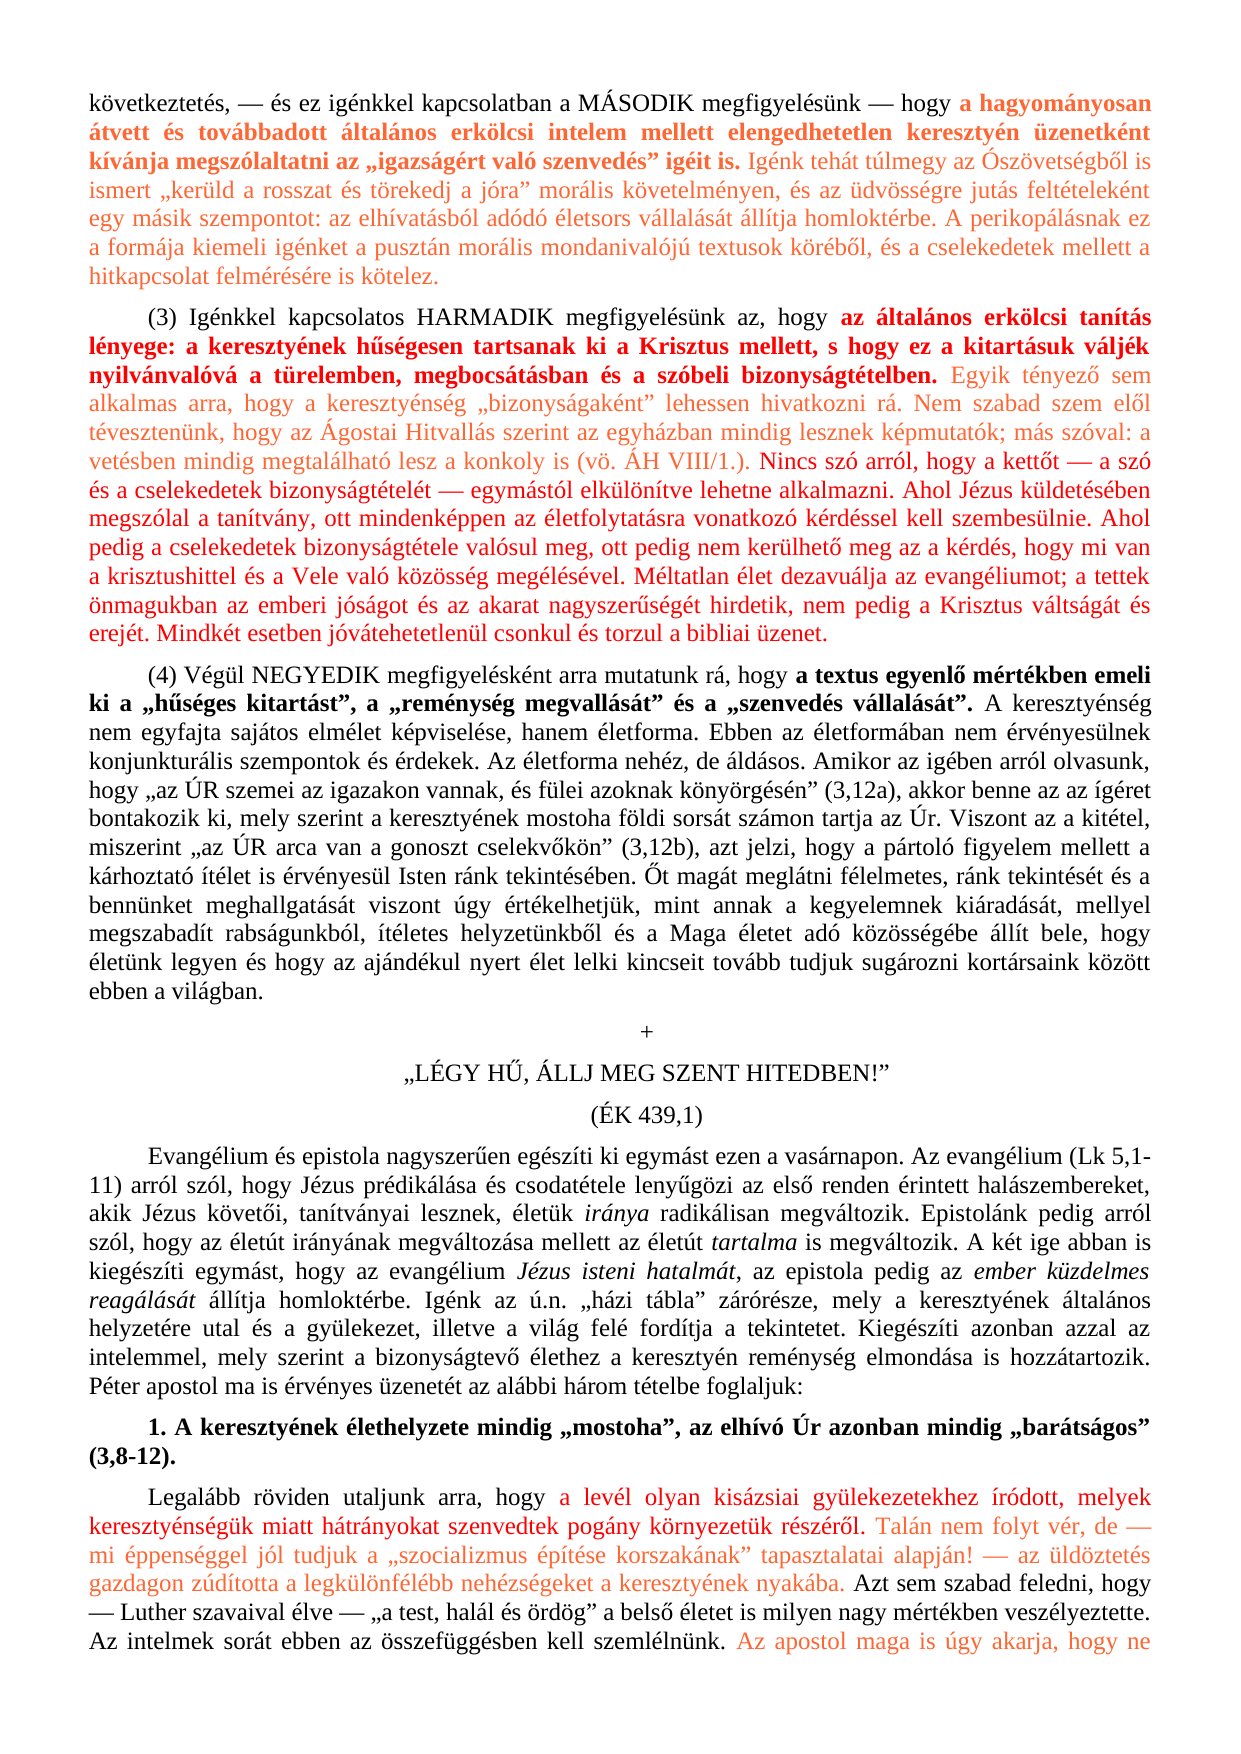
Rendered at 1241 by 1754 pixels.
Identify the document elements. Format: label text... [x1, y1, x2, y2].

text (ÉK 439,1) [88, 1100, 1152, 1128]
text Legalább röviden utaljunk arra, hogy a levél olyan kisázsiai gyülekezetekhez íródott, melyek keresztyénségük miatt hátrányokat szenvedtek pogány környezetük részéről. Talán nem folyt vér, de — mi éppenséggel jól tudjuk a „szocializmus építése korszakának” tapasztalatai alapján! — az üldöztetés gazdagon zúdította a legkülönfélébb nehézségeket a keresztyének nyakába. Azt sem szabad feledni, hogy — Luther szavaival élve — „a test, halál és ördög” a belső életet is milyen nagy mértékben veszélyeztette. Az intelmek sorát ebben az összefüggésben kell szemlélnünk. Az apostol maga is úgy akarja, hogy ne [88, 1482, 1152, 1655]
text + [88, 1017, 1152, 1046]
text (3) Igénkkel kapcsolatos HARMADIK megfigyelésünk az, hogy az általános erkölcsi tanítás lényege: a keresztyének hűségesen tartsanak ki a Krisztus mellett, s hogy ez a kitartásuk váljék nyilvánvalóvá a türelemben, megbocsátásban és a szóbeli bizonyságtételben. Egyik tényező sem alkalmas arra, hogy a keresztyénség „bizonyságaként” lehessen hivatkozni rá. Nem szabad szem elől tévesztenünk, hogy az Ágostai Hitvallás szerint az egyházban mindig lesznek képmutatók; más szóval: a vetésben mindig megtalálható lesz a konkoly is (vö. ÁH VIII/1.). Nincs szó arról, hogy a kettőt — a szó és a cselekedetek bizonyságtételét — egymástól elkülönítve lehetne alkalmazni. Ahol Jézus küldetésében megszólal a tanítvány, ott mindenképpen az életfolytatásra vonatkozó kérdéssel kell szembesülnie. Ahol pedig a cselekedetek bizonyságtétele valósul meg, ott pedig nem kerülhető meg az a kérdés, hogy mi van a krisztushittel és a Vele való közösség megélésével. Méltatlan élet dezavuálja az evangéliumot; a tettek önmagukban az emberi jóságot és az akarat nagyszerűségét hirdetik, nem pedig a Krisztus váltságát és erejét. Mindkét esetben jóvátehetetlenül csonkul és torzul a bibliai üzenet. [88, 302, 1152, 647]
text következtetés, — és ez igénkkel kapcsolatban a MÁSODIK megfigyelésünk — hogy a hagyományosan átvett és továbbadott általános erkölcsi intelem mellett elengedhetetlen keresztyén üzenetként kívánja megszólaltatni az „igazságért való szenvedés” igéit is. Igénk tehát túlmegy az Ószövetségből is ismert „kerüld a rosszat és törekedj a jóra” morális követelményen, és az üdvösségre jutás feltételeként egy másik szempontot: az elhívatásból adódó életsors vállalását állítja homloktérbe. A perikopálásnak ez a formája kiemeli igénket a pusztán morális mondanivalójú textusok köréből, és a cselekedetek mellett a hitkapcsolat felmérésére is kötelez. [88, 88, 1152, 290]
text „LÉGY HŰ, ÁLLJ MEG SZENT HITEDBEN!” [88, 1058, 1152, 1087]
text (4) Végül NEGYEDIK megfigyelésként arra mutatunk rá, hogy a textus egyenlő mértékben emeli ki a „hűséges kitartást”, a „reménység megvallását” és a „szenvedés vállalását”. A keresztyénség nem egyfajta sajátos elmélet képviselése, hanem életforma. Ebben az életformában nem érvényesülnek konjunkturális szempontok és érdekek. Az életforma nehéz, de áldásos. Amikor az igében arról olvasunk, hogy „az ÚR szemei az igazakon vannak, és fülei azoknak könyörgésén” (3,12a), akkor benne az az ígéret bontakozik ki, mely szerint a keresztyének mostoha földi sorsát számon tartja az Úr. Viszont az a kitétel, miszerint „az ÚR arca van a gonoszt cselekvőkön” (3,12b), azt jelzi, hogy a pártoló figyelem mellett a kárhoztató ítélet is érvényesül Isten ránk tekintésében. Őt magát meglátni félelmetes, ránk tekintését és a bennünket meghallgatását viszont úgy értékelhetjük, mint annak a kegyelemnek kiáradását, mellyel megszabadít rabságunkból, ítéletes helyzetünkből és a Maga életet adó közösségébe állít bele, hogy életünk legyen és hogy az ajándékul nyert élet lelki kincseit tovább tudjuk sugározni kortársaink között ebben a világban. [88, 660, 1152, 1005]
text 1. A keresztyének élethelyzete mindig „mostoha”, az elhívó Úr azonban mindig „barátságos” (3,8-12). [88, 1412, 1152, 1470]
text Evangélium és epistola nagyszerűen egészíti ki egymást ezen a vasárnapon. Az evangélium (Lk 5,1-11) arról szól, hogy Jézus prédikálása és csodatétele lenyűgözi az első renden érintett halászembereket, akik Jézus követői, tanítványai lesznek, életük iránya radikálisan megváltozik. Epistolánk pedig arról szól, hogy az életút irányának megváltozása mellett az életút tartalma is megváltozik. A két ige abban is kiegészíti egymást, hogy az evangélium Jézus isteni hatalmát, az epistola pedig az ember küzdelmes reagálását állítja homloktérbe. Igénk az ú.n. „házi tábla” zárórésze, mely a keresztyének általános helyzetére utal és a gyülekezet, illetve a világ felé fordítja a tekintetet. Kiegészíti azonban azzal az intelemmel, mely szerint a bizonyságtevő élethez a keresztyén reménység elmondása is hozzátartozik. Péter apostol ma is érvényes üzenetét az alábbi három tételbe foglaljuk: [88, 1141, 1152, 1400]
